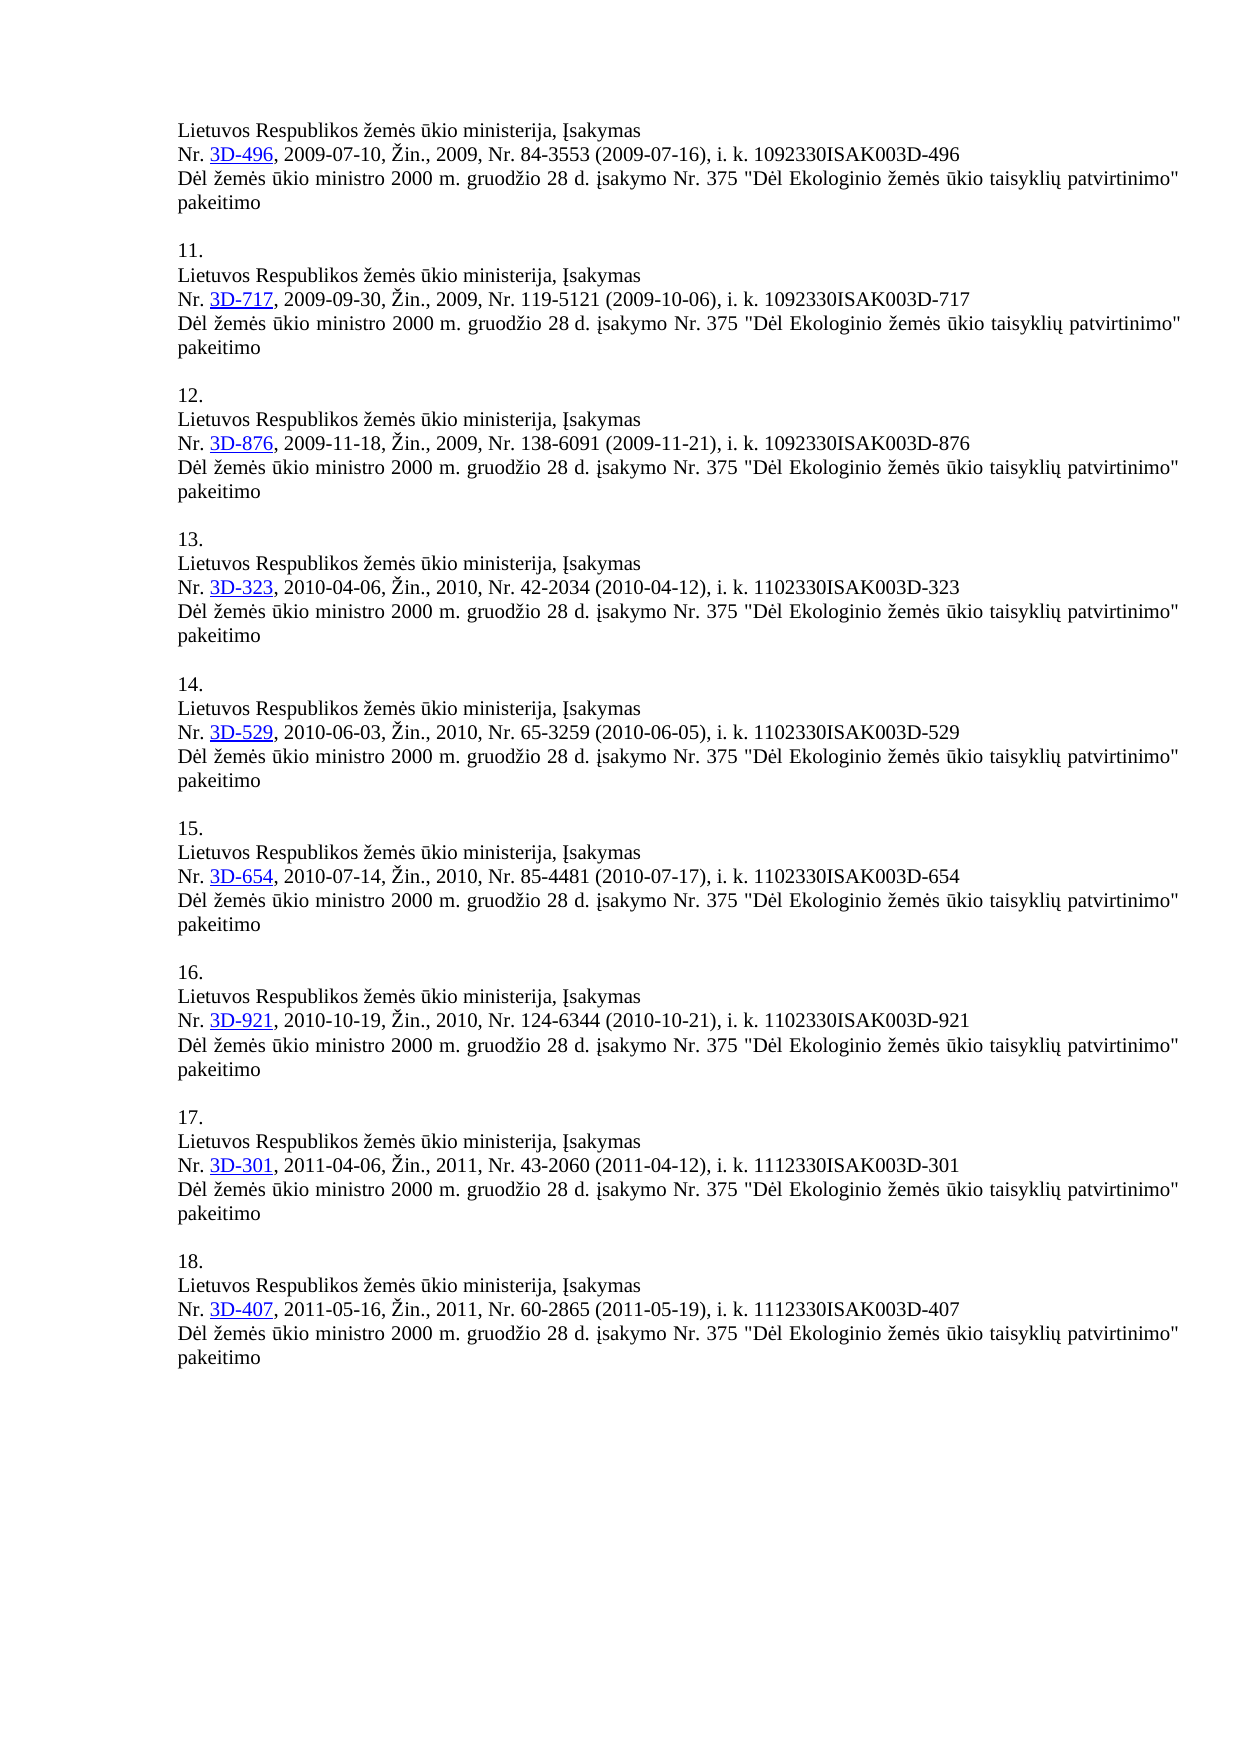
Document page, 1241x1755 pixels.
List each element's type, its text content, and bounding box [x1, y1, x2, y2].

text 17. [177, 1105, 1181, 1129]
text 11. [177, 238, 1181, 262]
text Lietuvos Respublikos žemės ūkio ministerija, Įsakymas [177, 118, 1181, 142]
text Dėl žemės ūkio ministro 2000 m. gruodžio 28 d. įsakymo Nr. 375 "Dėl Ekologinio žemės ūkio taisyklių patvirtinimo" pakeitimo [177, 311, 1181, 359]
text 18. [177, 1249, 1181, 1273]
text Dėl žemės ūkio ministro 2000 m. gruodžio 28 d. įsakymo Nr. 375 "Dėl Ekologinio žemės ūkio taisyklių patvirtinimo" pakeitimo [177, 1177, 1181, 1225]
text Dėl žemės ūkio ministro 2000 m. gruodžio 28 d. įsakymo Nr. 375 "Dėl Ekologinio žemės ūkio taisyklių patvirtinimo" pakeitimo [177, 1321, 1181, 1369]
text Nr. 3D-323, 2010-04-06, Žin., 2010, Nr. 42-2034 (2010-04-12), i. k. 1102330ISAK003D-323 [177, 575, 1181, 599]
text Nr. 3D-496, 2009-07-10, Žin., 2009, Nr. 84-3553 (2009-07-16), i. k. 1092330ISAK003D-496 [177, 142, 1181, 166]
text Nr. 3D-717, 2009-09-30, Žin., 2009, Nr. 119-5121 (2009-10-06), i. k. 1092330ISAK003D-717 [177, 287, 1181, 311]
text 12. [177, 383, 1181, 407]
text Nr. 3D-529, 2010-06-03, Žin., 2010, Nr. 65-3259 (2010-06-05), i. k. 1102330ISAK003D-529 [177, 720, 1181, 744]
text Dėl žemės ūkio ministro 2000 m. gruodžio 28 d. įsakymo Nr. 375 "Dėl Ekologinio žemės ūkio taisyklių patvirtinimo" pakeitimo [177, 744, 1181, 792]
text Dėl žemės ūkio ministro 2000 m. gruodžio 28 d. įsakymo Nr. 375 "Dėl Ekologinio žemės ūkio taisyklių patvirtinimo" pakeitimo [177, 455, 1181, 503]
text Dėl žemės ūkio ministro 2000 m. gruodžio 28 d. įsakymo Nr. 375 "Dėl Ekologinio žemės ūkio taisyklių patvirtinimo" pakeitimo [177, 599, 1181, 647]
text Nr. 3D-301, 2011-04-06, Žin., 2011, Nr. 43-2060 (2011-04-12), i. k. 1112330ISAK003D-301 [177, 1153, 1181, 1177]
text Nr. 3D-921, 2010-10-19, Žin., 2010, Nr. 124-6344 (2010-10-21), i. k. 1102330ISAK003D-921 [177, 1008, 1181, 1032]
text Lietuvos Respublikos žemės ūkio ministerija, Įsakymas [177, 262, 1181, 287]
text Dėl žemės ūkio ministro 2000 m. gruodžio 28 d. įsakymo Nr. 375 "Dėl Ekologinio žemės ūkio taisyklių patvirtinimo" pakeitimo [177, 166, 1181, 214]
text Lietuvos Respublikos žemės ūkio ministerija, Įsakymas [177, 984, 1181, 1008]
text Lietuvos Respublikos žemės ūkio ministerija, Įsakymas [177, 840, 1181, 864]
text Lietuvos Respublikos žemės ūkio ministerija, Įsakymas [177, 407, 1181, 431]
text Nr. 3D-876, 2009-11-18, Žin., 2009, Nr. 138-6091 (2009-11-21), i. k. 1092330ISAK003D-876 [177, 431, 1181, 455]
text Dėl žemės ūkio ministro 2000 m. gruodžio 28 d. įsakymo Nr. 375 "Dėl Ekologinio žemės ūkio taisyklių patvirtinimo" pakeitimo [177, 888, 1181, 936]
text Nr. 3D-407, 2011-05-16, Žin., 2011, Nr. 60-2865 (2011-05-19), i. k. 1112330ISAK003D-407 [177, 1297, 1181, 1321]
text 16. [177, 960, 1181, 984]
text Dėl žemės ūkio ministro 2000 m. gruodžio 28 d. įsakymo Nr. 375 "Dėl Ekologinio žemės ūkio taisyklių patvirtinimo" pakeitimo [177, 1032, 1181, 1081]
text Lietuvos Respublikos žemės ūkio ministerija, Įsakymas [177, 551, 1181, 575]
text Lietuvos Respublikos žemės ūkio ministerija, Įsakymas [177, 1273, 1181, 1297]
text Lietuvos Respublikos žemės ūkio ministerija, Įsakymas [177, 1129, 1181, 1153]
text Lietuvos Respublikos žemės ūkio ministerija, Įsakymas [177, 696, 1181, 720]
text 14. [177, 672, 1181, 696]
text 13. [177, 527, 1181, 551]
text 15. [177, 816, 1181, 840]
text Nr. 3D-654, 2010-07-14, Žin., 2010, Nr. 85-4481 (2010-07-17), i. k. 1102330ISAK003D-654 [177, 864, 1181, 888]
